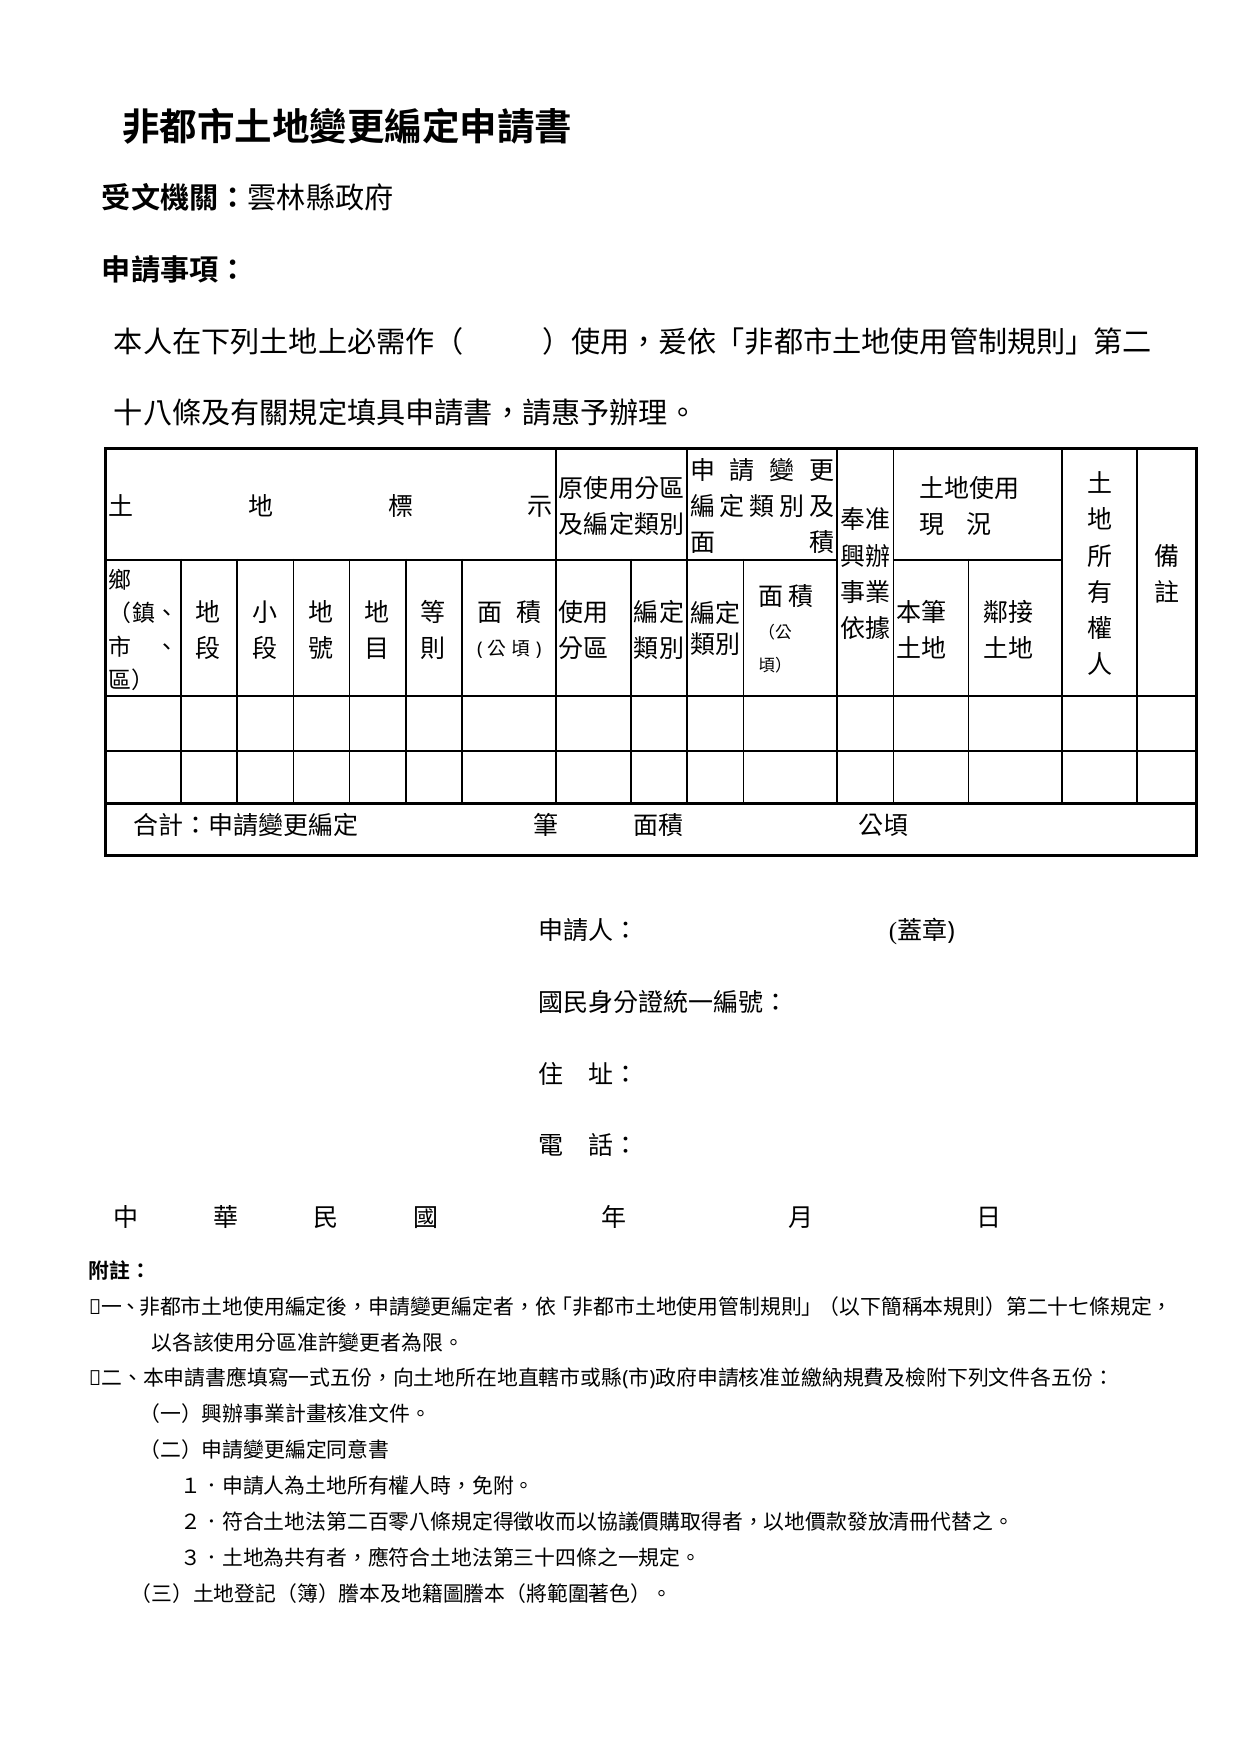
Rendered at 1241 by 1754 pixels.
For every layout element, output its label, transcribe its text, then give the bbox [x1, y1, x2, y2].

text 一、非都市土地使用編定後，申請變更編定者，依「非都市土地使用管制規則」（以下簡稱本規則）第二十七條規定，以各該使用分區准許變更者為限。 [89, 1287, 1152, 1359]
table_cell [463, 752, 555, 802]
table_cell [1138, 752, 1195, 802]
table_cell [294, 752, 349, 802]
table_cell [838, 752, 893, 802]
table_cell [182, 752, 236, 802]
table_cell [969, 697, 1061, 750]
text 非都市土地變更編定申請書 [89, 89, 1152, 160]
table_header 土地所有權人 [1063, 450, 1136, 695]
table_header 備 註 [1138, 450, 1195, 695]
table_cell [557, 697, 630, 750]
table_header 原使用分區及編定類別 [557, 450, 686, 559]
text １．申請人為土地所有權人時，免附。 [139, 1466, 1152, 1502]
table_cell [350, 752, 405, 802]
table_cell [894, 697, 968, 750]
table_cell [107, 697, 180, 750]
table_cell [350, 697, 405, 750]
table_cell 面積(公頃) [463, 561, 555, 695]
text 二、本申請書應填寫一式五份，向土地所在地直轄市或縣(市)政府申請核准並繳納規費及檢附下列文件各五份： （一）興辦事業計畫核准文件。 [89, 1359, 1152, 1431]
text 國民身分證統一編號： [89, 965, 1152, 1036]
table_cell [1138, 697, 1195, 750]
text ３．土地為共有者，應符合土地法第三十四條之一規定。 [139, 1538, 1152, 1574]
table_cell [688, 752, 743, 802]
text 本人在下列土地上必需作（ ）使用，爰依「非都市土地使用管制規則」第二十八條及有關規定填具申請書，請惠予辦理。 [114, 304, 1152, 447]
table_cell 使用 分區 [557, 561, 630, 695]
text ２．符合土地法第二百零八條規定得徵收而以協議價購取得者，以地價款發放清冊代替之。 [139, 1502, 1152, 1538]
table_header 奉准興辦事業依據 [838, 450, 893, 695]
table_cell 等則 [407, 561, 461, 695]
table_cell [107, 752, 180, 802]
subtitle 申請事項： [89, 232, 1152, 304]
table_cell 本筆 土地 [894, 561, 968, 695]
text 申請人： (蓋章) [89, 893, 1152, 965]
table_cell [838, 697, 893, 750]
table_cell [463, 697, 555, 750]
table_cell [182, 697, 236, 750]
table_header 土地使用 現 況 [894, 450, 1061, 559]
table_header 土地標示 [107, 450, 555, 559]
table_cell [688, 697, 743, 750]
table_cell [407, 752, 461, 802]
table_cell 小段 [238, 561, 293, 695]
table_cell 地號 [294, 561, 349, 695]
text 住 址： [89, 1036, 1152, 1108]
text 受文機關：雲林縣政府 [89, 160, 1152, 232]
table_cell [1063, 697, 1136, 750]
table_cell [294, 697, 349, 750]
table_cell [969, 752, 1061, 802]
table_cell 地段 [182, 561, 236, 695]
table_header 申請變更 編定類別及面積 [688, 450, 836, 559]
table_cell [238, 752, 293, 802]
table_cell 編定 類別 [688, 561, 743, 695]
table_cell 地目 [350, 561, 405, 695]
text 中 華 民 國 年 月 日 [89, 1180, 1152, 1251]
table_cell 面 積 （公頃） [744, 561, 836, 695]
table_cell [744, 752, 836, 802]
text 附註： [89, 1251, 1152, 1287]
table_cell 編定 類別 [632, 561, 686, 695]
table_cell 鄉（鎮、市、區） [107, 561, 180, 695]
table_cell [744, 697, 836, 750]
text （三）土地登記（簿）謄本及地籍圖謄本（將範圍著色）。 [89, 1574, 1152, 1610]
table_cell [238, 697, 293, 750]
table_cell [632, 697, 686, 750]
text （二）申請變更編定同意書 [139, 1431, 1152, 1466]
table_cell 合計：申請變更編定 筆 面積 公頃 [107, 805, 1195, 854]
text 電 話： [89, 1108, 1152, 1180]
table_cell [894, 752, 968, 802]
table_cell [1063, 752, 1136, 802]
table_cell [557, 752, 630, 802]
table_cell [407, 697, 461, 750]
table_cell [632, 752, 686, 802]
table_cell 鄰接土地 [969, 561, 1061, 695]
